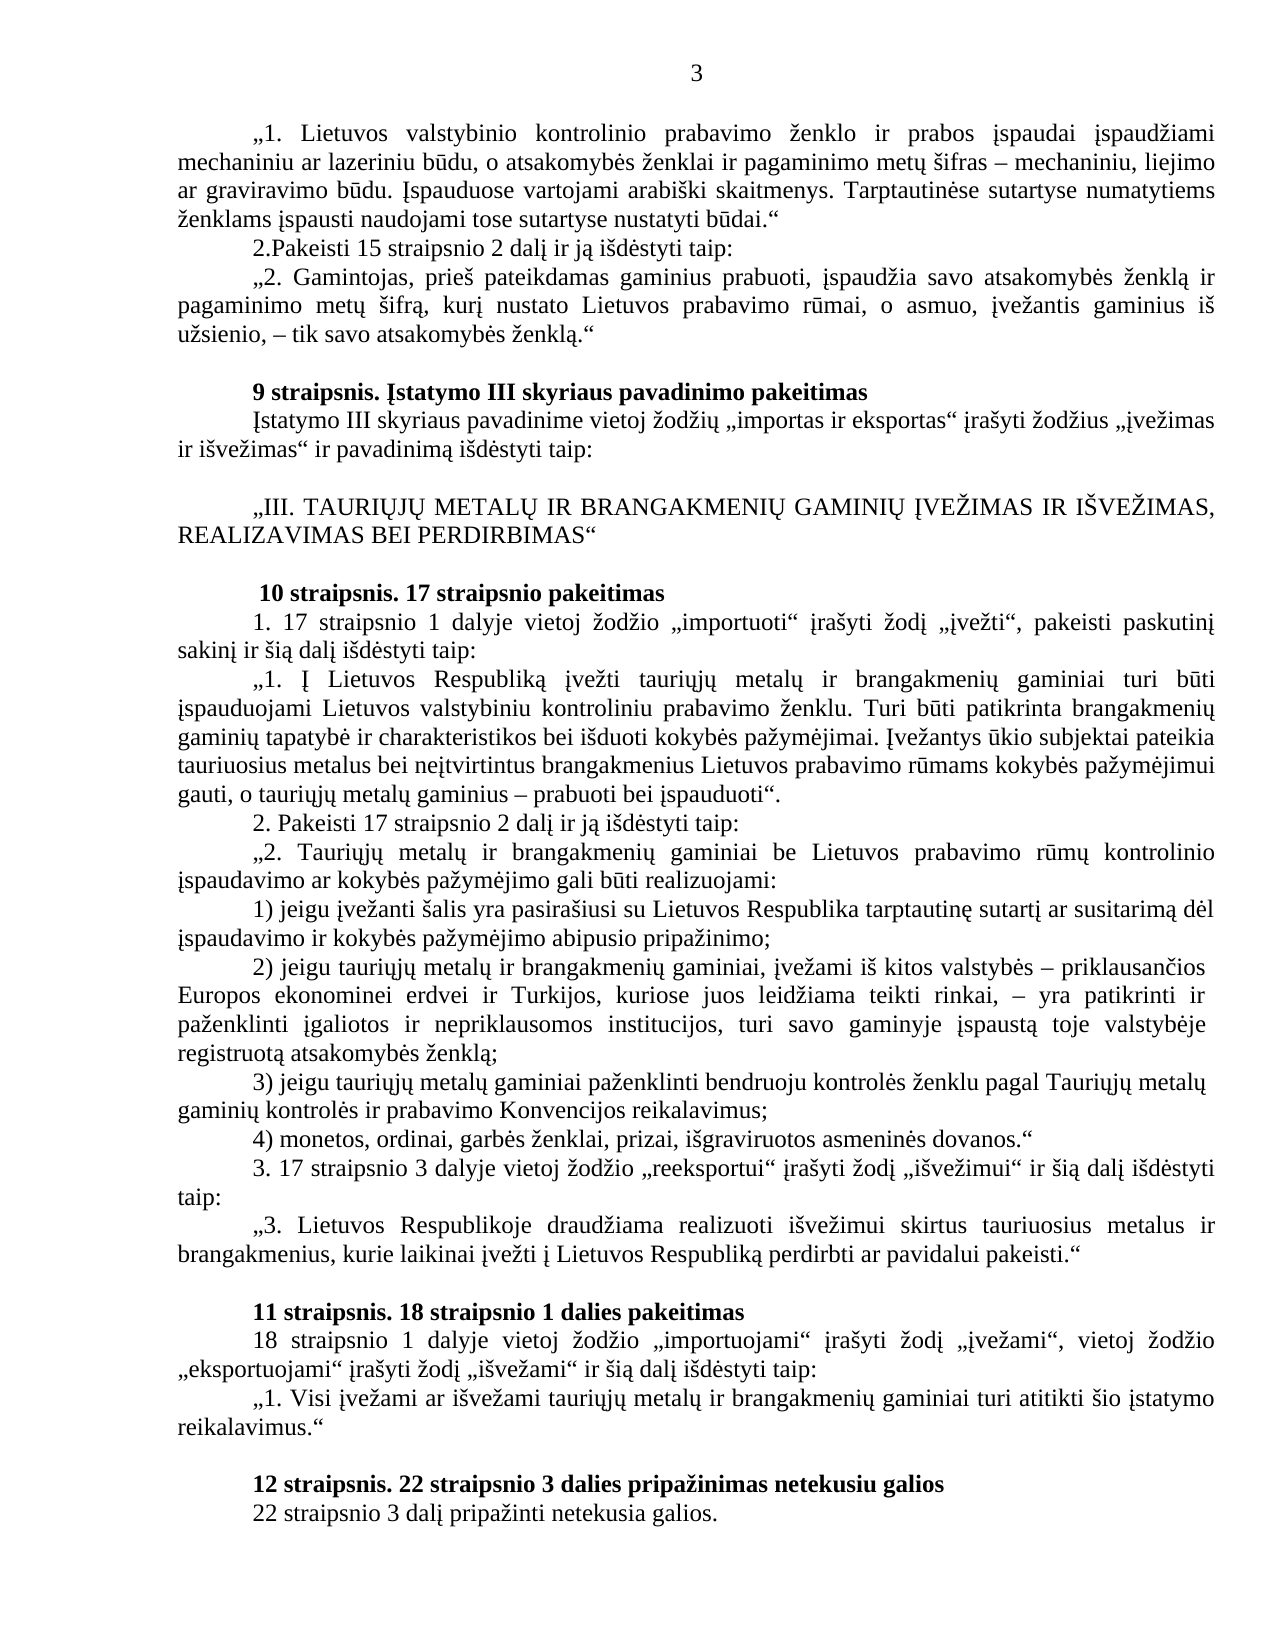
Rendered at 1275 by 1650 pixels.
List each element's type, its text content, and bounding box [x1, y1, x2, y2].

text „2. Tauriųjų metalų ir brangakmenių gaminiai be Lietuvos prabavimo rūmų kontrolinio įspaudavimo ar kokybės pažymėjimo gali būti realizuojami: [177, 837, 1216, 894]
text 1) jeigu įvežanti šalis yra pasirašiusi su Lietuvos Respublika tarptautinę sutartį ar susitarimą dėl įspaudavimo ir kokybės pažymėjimo abipusio pripažinimo; [177, 894, 1216, 952]
text 10 straipsnis. 17 straipsnio pakeitimas [177, 578, 1216, 607]
text 12 straipsnis. 22 straipsnio 3 dalies pripažinimas netekusiu galios [177, 1469, 1216, 1498]
text 22 straipsnio 3 dalį pripažinti netekusia galios. [177, 1498, 1216, 1527]
text 3) jeigu tauriųjų metalų gaminiai paženklinti bendruoju kontrolės ženklu pagal Tauriųjų metalų gaminių kontrolės ir prabavimo Konvencijos reikalavimus; [177, 1067, 1207, 1124]
text 3. 17 straipsnio 3 dalyje vietoj žodžio „reeksportui“ įrašyti žodį „išvežimui“ ir šią dalį išdėstyti taip: [177, 1153, 1216, 1211]
text 2) jeigu tauriųjų metalų ir brangakmenių gaminiai, įvežami iš kitos valstybės – priklausančios Europos ekonominei erdvei ir Turkijos, kuriose juos leidžiama teikti rinkai, – yra patikrinti ir paženklinti įgaliotos ir nepriklausomos institucijos, turi savo gaminyje įspaustą toje valstybėje registruotą atsakomybės ženklą; [177, 952, 1207, 1067]
text 11 straipsnis. 18 straipsnio 1 dalies pakeitimas [177, 1297, 1216, 1326]
text Įstatymo III skyriaus pavadinime vietoj žodžių „importas ir eksportas“ įrašyti žodžius „įvežimas ir išvežimas“ ir pavadinimą išdėstyti taip: [177, 406, 1216, 463]
text 2. Pakeisti 17 straipsnio 2 dalį ir ją išdėstyti taip: [177, 808, 1216, 837]
text „1. Lietuvos valstybinio kontrolinio prabavimo ženklo ir prabos įspaudai įspaudžiami mechaniniu ar lazeriniu būdu, o atsakomybės ženklai ir pagaminimo metų šifras – mechaniniu, liejimo ar graviravimo būdu. Įspauduose vartojami arabiški skaitmenys. Tarptautinėse sutartyse numatytiems ženklams įspausti naudojami tose sutartyse nustatyti būdai.“ [177, 118, 1216, 233]
text 2.Pakeisti 15 straipsnio 2 dalį ir ją išdėstyti taip: [177, 233, 1216, 262]
text 1. 17 straipsnio 1 dalyje vietoj žodžio „importuoti“ įrašyti žodį „įvežti“, pakeisti paskutinį sakinį ir šią dalį išdėstyti taip: [177, 607, 1216, 664]
text „III. TAURIŲJŲ METALŲ IR BRANGAKMENIŲ GAMINIŲ ĮVEŽIMAS IR IŠVEŽIMAS, REALIZAVIMAS BEI PERDIRBIMAS“ [177, 492, 1216, 549]
text „1. Į Lietuvos Respubliką įvežti tauriųjų metalų ir brangakmenių gaminiai turi būti įspauduojami Lietuvos valstybiniu kontroliniu prabavimo ženklu. Turi būti patikrinta brangakmenių gaminių tapatybė ir charakteristikos bei išduoti kokybės pažymėjimai. Įvežantys ūkio subjektai pateikia tauriuosius metalus bei neįtvirtintus brangakmenius Lietuvos prabavimo rūmams kokybės pažymėjimui gauti, o tauriųjų metalų gaminius – prabuoti bei įspauduoti“. [177, 664, 1216, 808]
text 9 straipsnis. Įstatymo III skyriaus pavadinimo pakeitimas [177, 377, 1216, 406]
text „2. Gamintojas, prieš pateikdamas gaminius prabuoti, įspaudžia savo atsakomybės ženklą ir pagaminimo metų šifrą, kurį nustato Lietuvos prabavimo rūmai, o asmuo, įvežantis gaminius iš užsienio, – tik savo atsakomybės ženklą.“ [177, 262, 1216, 348]
text „3. Lietuvos Respublikoje draudžiama realizuoti išvežimui skirtus tauriuosius metalus ir brangakmenius, kurie laikinai įvežti į Lietuvos Respubliką perdirbti ar pavidalui pakeisti.“ [177, 1211, 1216, 1268]
text 18 straipsnio 1 dalyje vietoj žodžio „importuojami“ įrašyti žodį „įvežami“, vietoj žodžio „eksportuojami“ įrašyti žodį „išvežami“ ir šią dalį išdėstyti taip: [177, 1326, 1216, 1383]
text 4) monetos, ordinai, garbės ženklai, prizai, išgraviruotos asmeninės dovanos.“ [177, 1124, 1216, 1153]
text „1. Visi įvežami ar išvežami tauriųjų metalų ir brangakmenių gaminiai turi atitikti šio įstatymo reikalavimus.“ [177, 1383, 1216, 1441]
